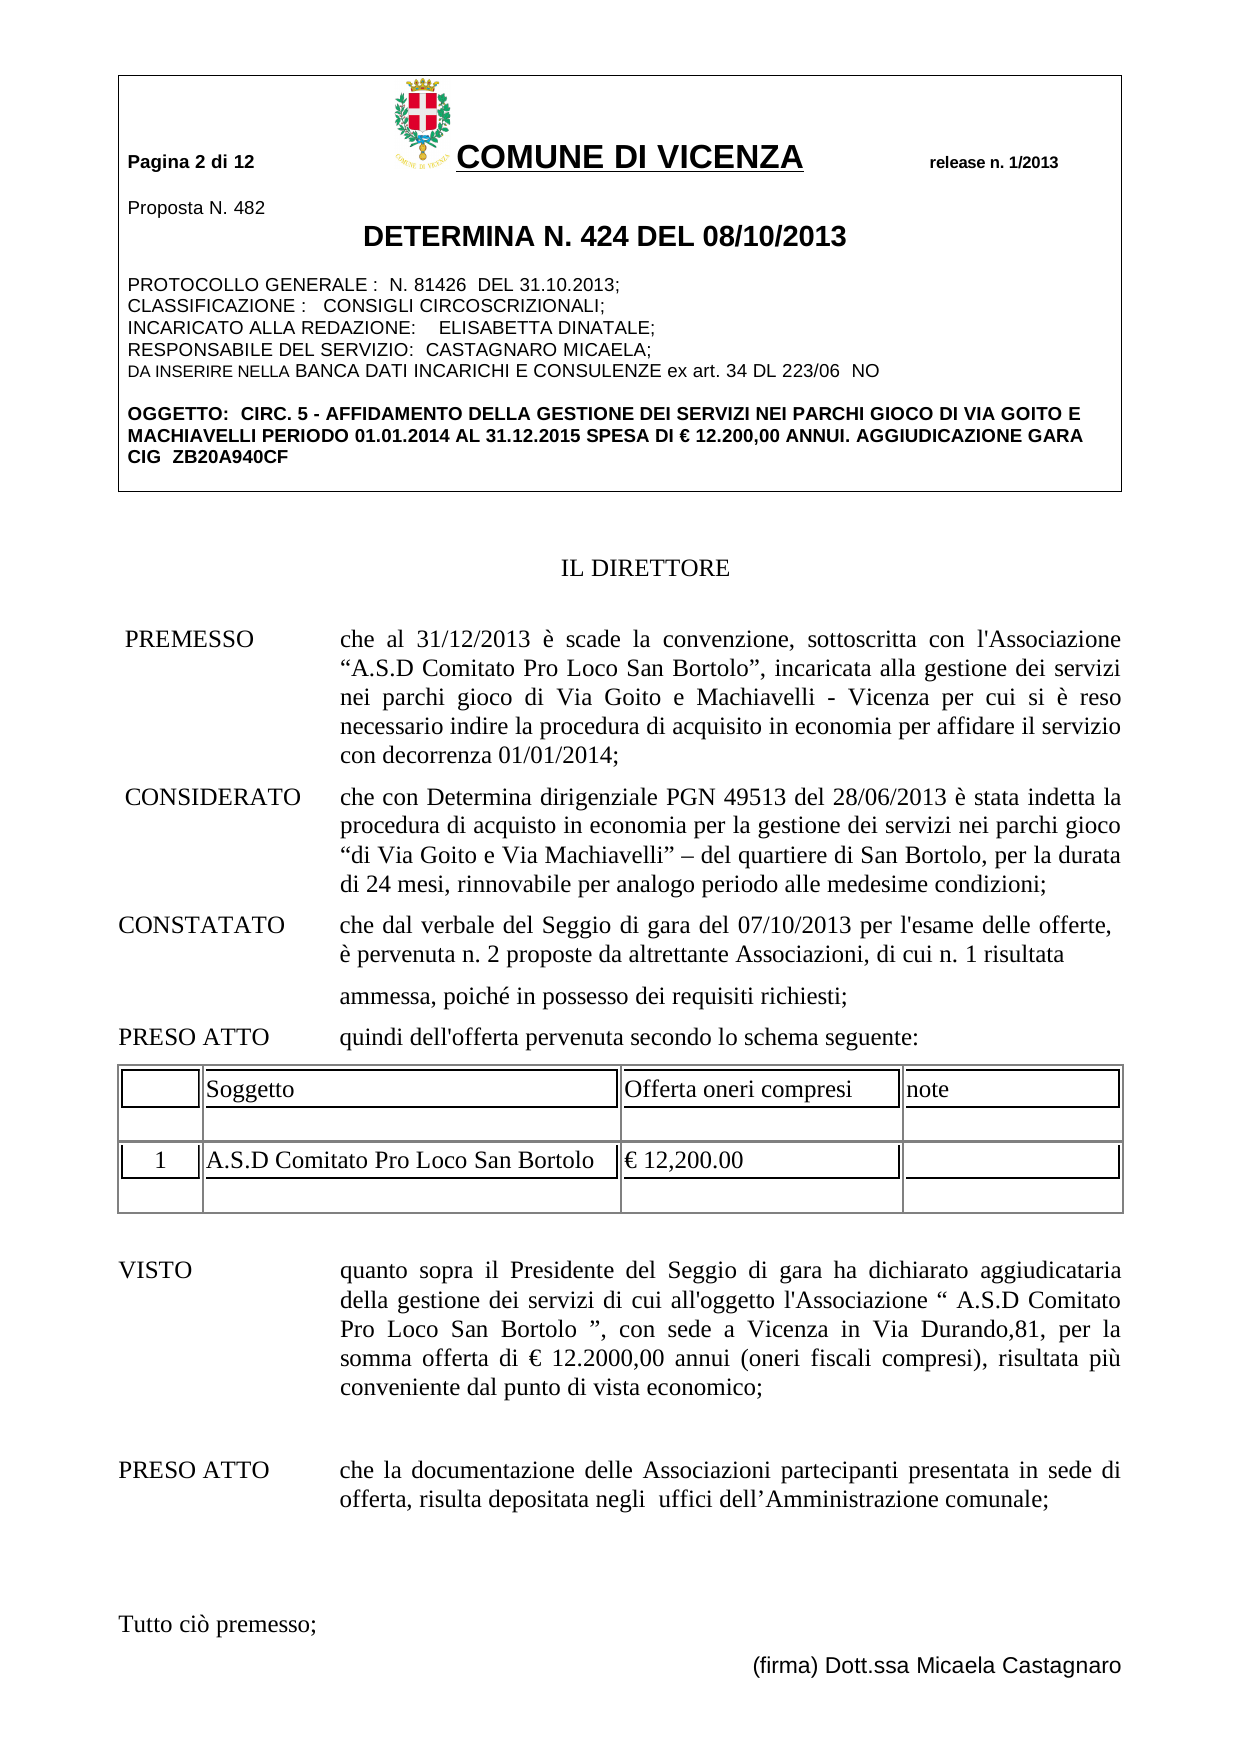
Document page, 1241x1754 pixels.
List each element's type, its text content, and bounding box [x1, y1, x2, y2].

text Tutto ciò premesso; [118, 1608, 1122, 1638]
text VISTO quanto sopra il Presidente del Seggio di gara ha dichiarato aggiudicataria della gestione dei servizi di cui all'oggetto l'Associazione “ A.S.D Comitato Pro Loco San Bortolo ”, con sede a Vicenza in Via Durando,81, per la somma offerta di € 12.2000,00 annui (oneri fiscali compresi), risultata più conveniente dal punto di vista economico; [118, 1255, 1122, 1401]
picture [394, 78, 451, 169]
table_cell A.S.D Comitato Pro Loco San Bortolo [204, 1143, 620, 1212]
table_header Offerta oneri compresi [622, 1066, 902, 1140]
table_header [119, 1066, 202, 1140]
text IL DIRETTORE [118, 507, 1122, 582]
table_cell 1 [119, 1143, 202, 1212]
text CONSTATATO che dal verbale del Seggio di gara del 07/10/2013 per l'esame delle offerte, è pervenuta n. 2 proposte da altrettante Associazioni, di cui n. 1 risultata [118, 910, 1122, 968]
text PRESO ATTO quindi dell'offerta pervenuta secondo lo schema seguente: [118, 1022, 1122, 1051]
text ammessa, poiché in possesso dei requisiti richiesti; [118, 981, 1122, 1010]
table_cell [904, 1143, 1122, 1212]
text PREMESSO che al 31/12/2013 è scade la convenzione, sottoscritta con l'Associazione “A.S.D Comitato Pro Loco San Bortolo”, incaricata alla gestione dei servizi nei parchi gioco di Via Goito e Machiavelli - Vicenza per cui si è reso necessario indire la procedura di acquisito in economia per affidare il servizio con decorrenza 01/01/2014; [118, 623, 1122, 769]
text CONSIDERATO che con Determina dirigenziale PGN 49513 del 28/06/2013 è stata indetta la procedura di acquisto in economia per la gestione dei servizi nei parchi gioco “di Via Goito e Via Machiavelli” – del quartiere di San Bortolo, per la durata di 24 mesi, rinnovabile per analogo periodo alle medesime condizioni; [118, 781, 1122, 898]
table_header note [904, 1066, 1122, 1140]
table_cell € 12.200,00 [622, 1143, 902, 1212]
table_header Soggetto [204, 1066, 620, 1140]
text PRESO ATTO che la documentazione delle Associazioni partecipanti presentata in sede di offerta, risulta depositata negli uffici dell’Amministrazione comunale; [118, 1455, 1122, 1513]
